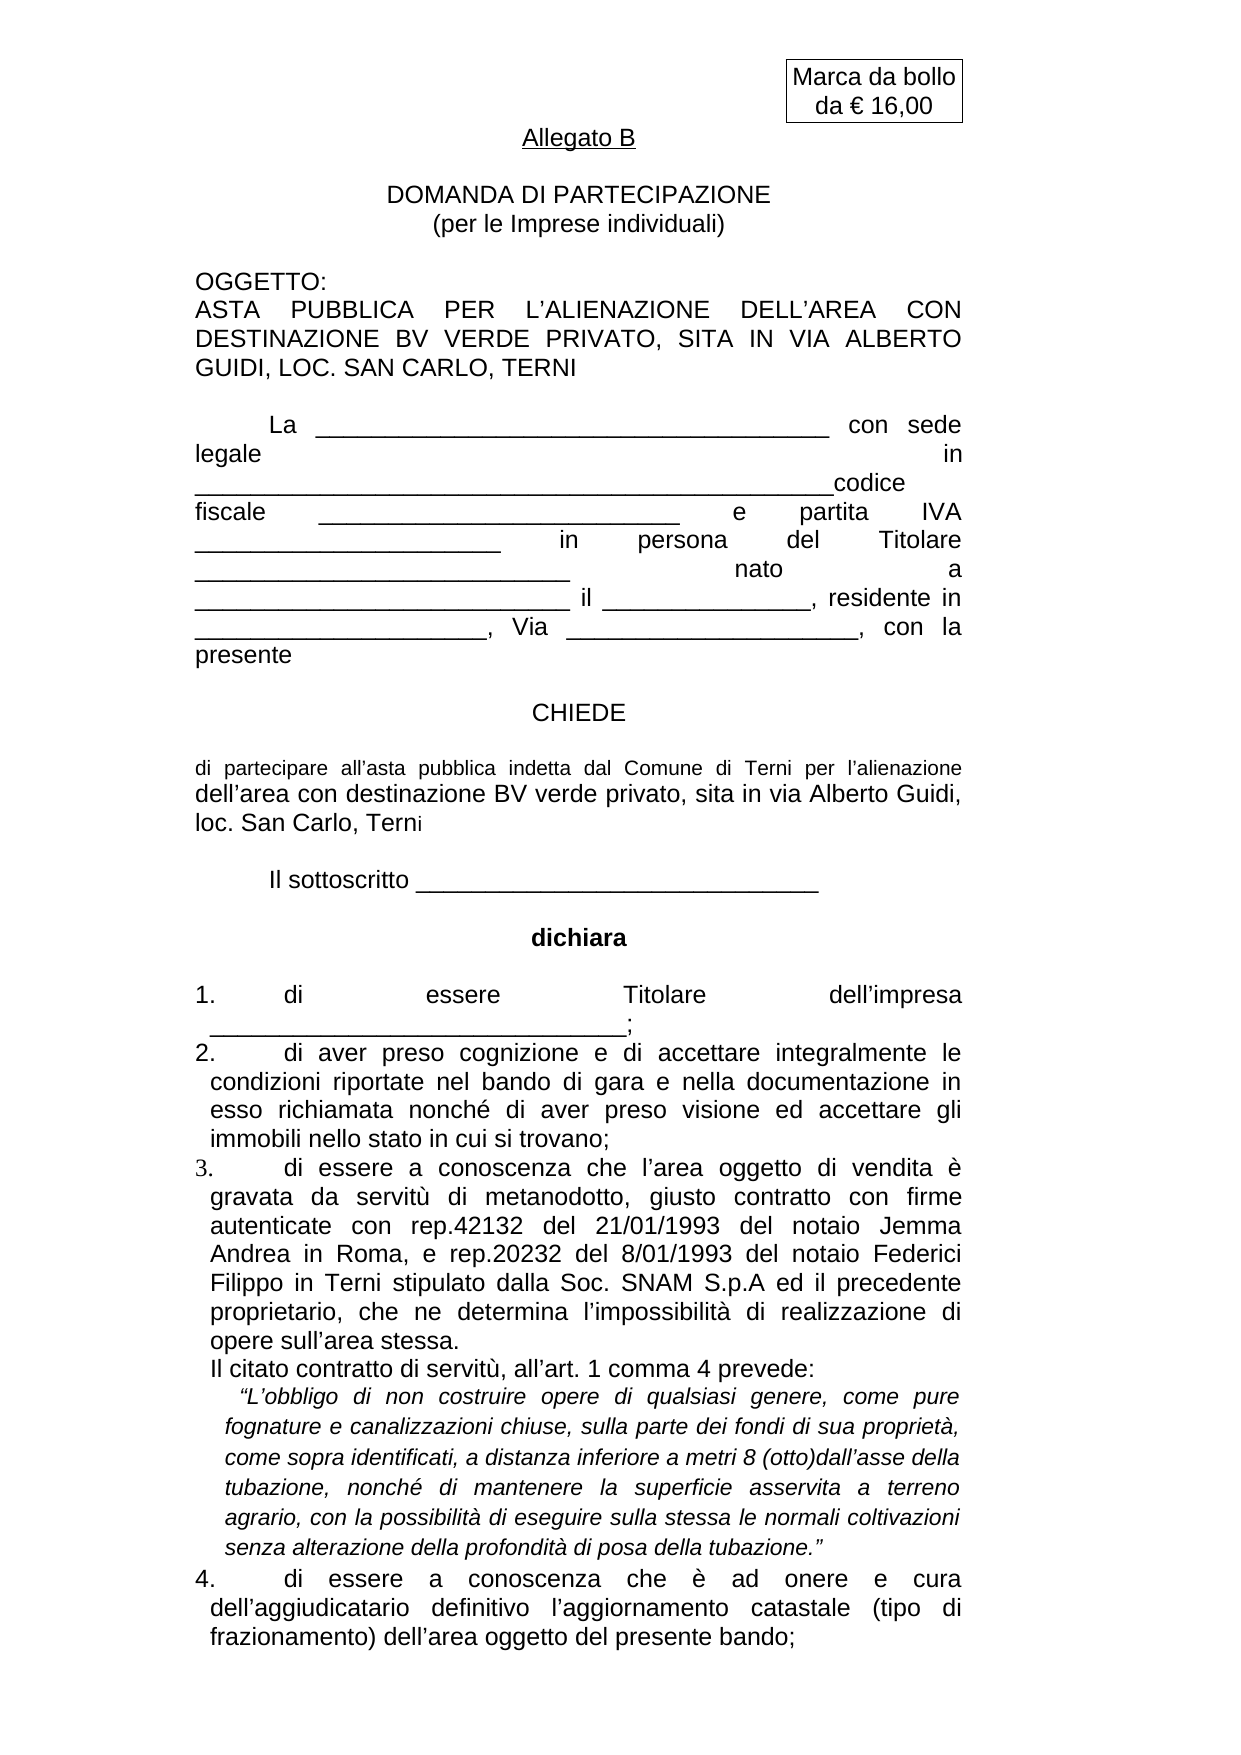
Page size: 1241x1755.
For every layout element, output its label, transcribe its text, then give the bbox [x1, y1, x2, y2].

text OGGETTO: [195, 267, 963, 295]
text La _____________________________________ con sede legale in ______________________________________________codice fiscale __________________________ e partita IVA ______________________ in persona del Titolare ___________________________ nato a ___________________________ il _______________, residente in _____________________, Via _____________________, con la presente [195, 410, 963, 669]
text Allegato B [195, 123, 963, 152]
text Il citato contratto di servitù, all’art. 1 comma 4 prevede: [210, 1354, 963, 1383]
subtitle CHIEDE [195, 698, 963, 727]
text di partecipare all’asta pubblica indetta dal Comune di Terni per l’alienazione dell’area con destinazione BV verde privato, sita in via Alberto Guidi, loc. San Carlo, Terni [195, 755, 963, 837]
list di essere a conoscenza che è ad onere e cura dell’aggiudicatario definitivo l’aggiornamento catastale (tipo di frazionamento) dell’area oggetto del presente bando; [195, 1564, 963, 1651]
text DOMANDA DI PARTECIPAZIONE [195, 180, 963, 209]
list di aver preso cognizione e di accettare integralmente le condizioni riportate nel bando di gara e nella documentazione in esso richiamata nonché di aver preso visione ed accettare gli immobili nello stato in cui si trovano; [195, 1038, 963, 1153]
text Il sottoscritto _____________________________ [195, 866, 963, 894]
text (per le Imprese individuali) [195, 209, 963, 238]
text dichiara [195, 923, 963, 952]
text ASTA PUBBLICA PER L’ALIENAZIONE DELL’AREA CON DESTINAZIONE BV VERDE PRIVATO, SITA IN VIA ALBERTO GUIDI, LOC. SAN CARLO, TERNI [195, 295, 963, 382]
list di essere Titolare dell’impresa ______________________________; [195, 981, 963, 1038]
text “L’obbligo di non costruire opere di qualsiasi genere, come pure fognature e canalizzazioni chiuse, sulla parte dei fondi di sua proprietà, come sopra identificati, a distanza inferiore a metri 8 (otto)dall’asse della tubazione, nonché di mantenere la superficie asservita a terreno agrario, con la possibilità di eseguire sulla stessa le normali coltivazioni senza alterazione della profondità di posa della tubazione.” [195, 1383, 963, 1561]
text Marca da bollo da € 16,00 [787, 60, 962, 122]
list di essere a conoscenza che l’area oggetto di vendita è gravata da servitù di metanodotto, giusto contratto con firme autenticate con rep.42132 del 21/01/1993 del notaio Jemma Andrea in Roma, e rep.20232 del 8/01/1993 del notaio Federici Filippo in Terni stipulato dalla Soc. SNAM S.p.A ed il precedente proprietario, che ne determina l’impossibilità di realizzazione di opere sull’area stessa. [195, 1153, 963, 1354]
